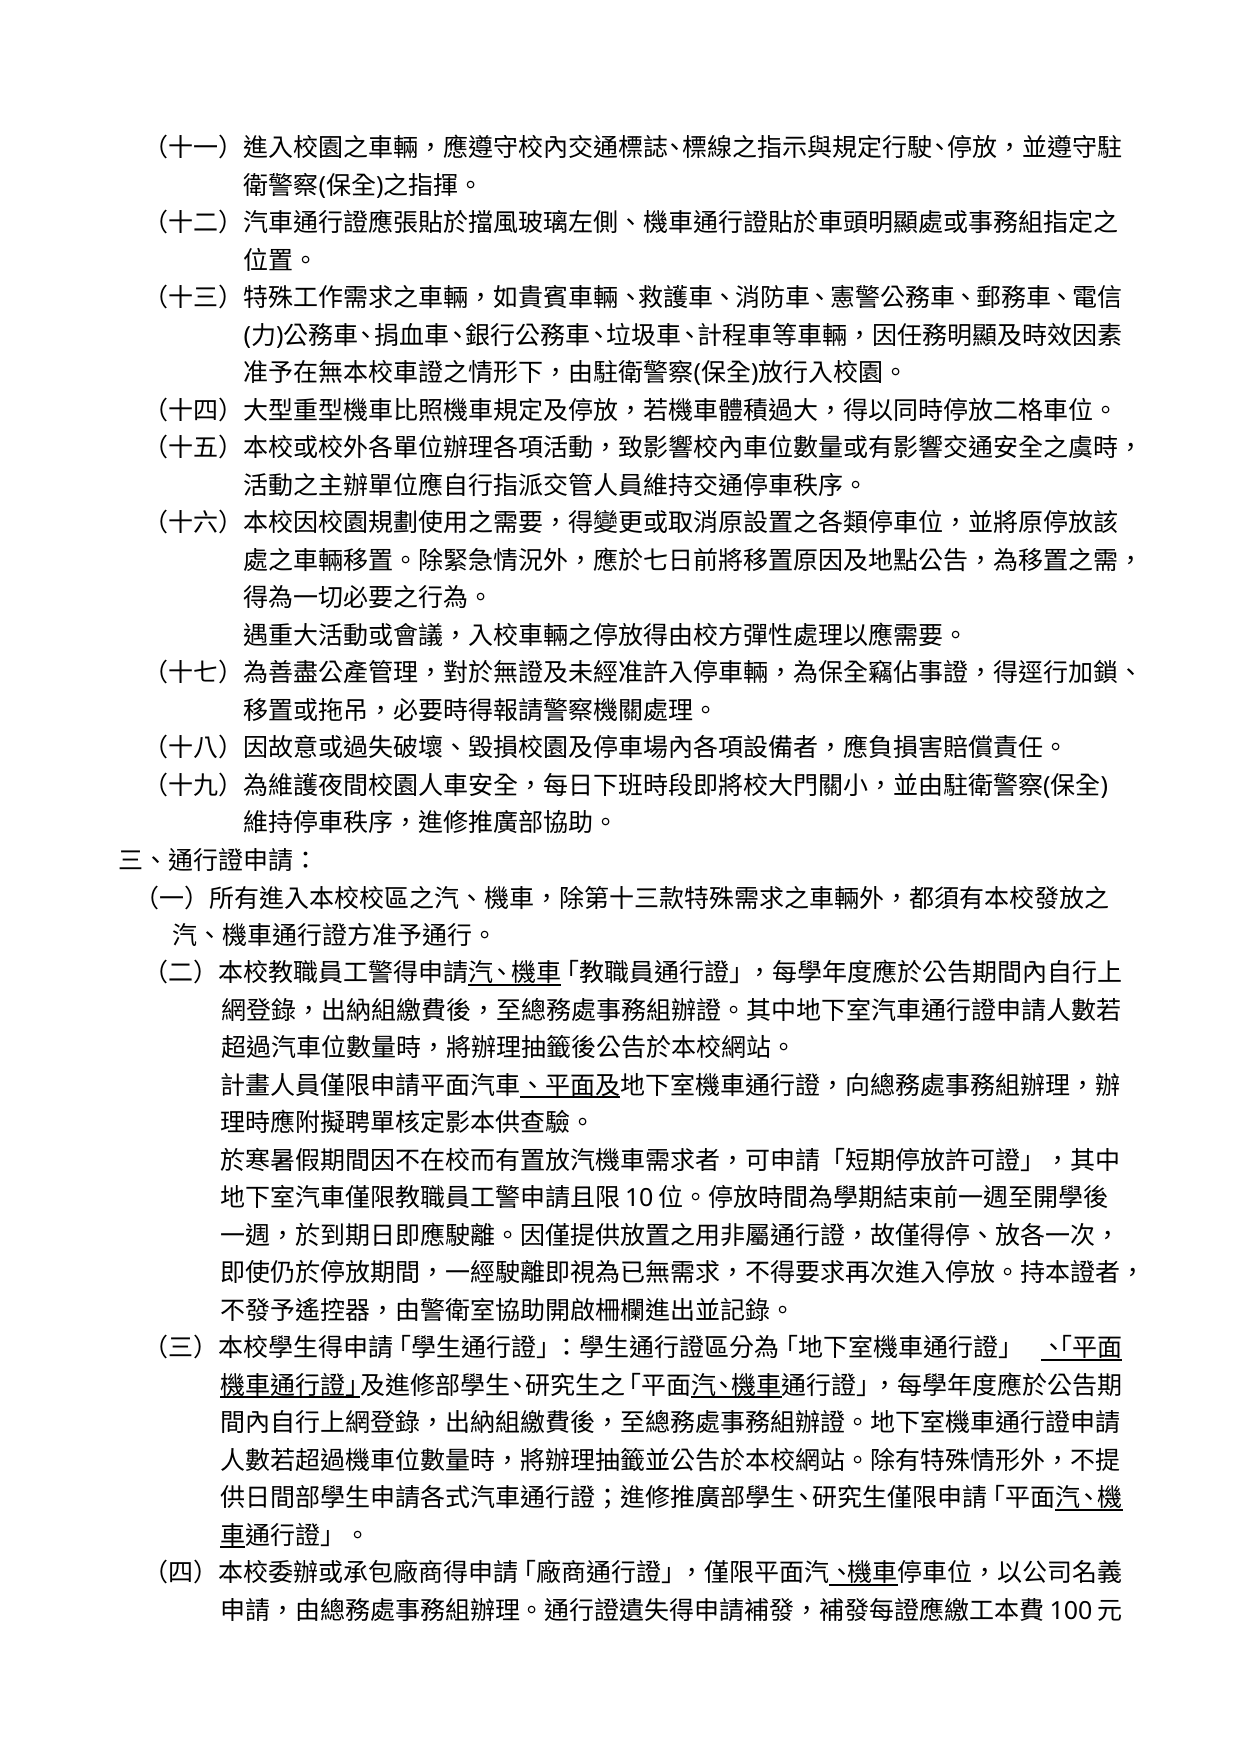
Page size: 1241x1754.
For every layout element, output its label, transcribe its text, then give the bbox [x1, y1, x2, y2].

list 進入校園之車輛，應遵守校內交通標誌、標線之指示與規定行駛、停放，並遵守駐衛警察(保全)之指揮。 [143, 127, 1122, 202]
list 本校因校園規劃使用之需要，得變更或取消原設置之各類停車位，並將原停放該處之車輛移置。除緊急情況外，應於七日前將移置原因及地點公告，為移置之需，得為一切必要之行為。 [143, 502, 1122, 614]
text 於寒暑假期間因不在校而有置放汽機車需求者，可申請「短期停放許可證」，其中地下室汽車僅限教職員工警申請且限10位。停放時間為學期結束前一週至開學後一週，於到期日即應駛離。因僅提供放置之用非屬通行證，故僅得停、放各一次，即使仍於停放期間，一經駛離即視為已無需求，不得要求再次進入停放。持本證者，不發予遙控器，由警衛室協助開啟柵欄進出並記錄。 [220, 1139, 1122, 1327]
list 為維護夜間校園人車安全，每日下班時段即將校大門關小，並由駐衛警察(保全)維持停車秩序，進修推廣部協助。 [143, 764, 1122, 839]
text 計畫人員僅限申請平面汽車、平面及地下室機車通行證，向總務處事務組辦理，辦理時應附擬聘單核定影本供查驗。 [220, 1064, 1122, 1139]
text （一）所有進入本校校區之汽、機車，除第十三款特殊需求之車輛外，都須有本校發放之 [121, 877, 1122, 914]
list 為善盡公產管理，對於無證及未經准許入停車輛，為保全竊佔事證，得逕行加鎖、移置或拖吊，必要時得報請警察機關處理。 [143, 652, 1122, 727]
list 本校或校外各單位辦理各項活動，致影響校內車位數量或有影響交通安全之虞時，活動之主辦單位應自行指派交管人員維持交通停車秩序。 [143, 427, 1122, 502]
list 本校學生得申請「學生通行證」：學生通行證區分為「地下室機車通行證」、「平面機車通行證」及進修部學生、研究生之「平面汽、機車通行證」，每學年度應於公告期間內自行上網登錄，出納組繳費後，至總務處事務組辦證。地下室機車通行證申請人數若超過機車位數量時，將辦理抽籤並公告於本校網站。除有特殊情形外，不提供日間部學生申請各式汽車通行證；進修推廣部學生、研究生僅限申請「平面汽、機車通行證」。 [143, 1327, 1122, 1552]
list 因故意或過失破壞、毀損校園及停車場內各項設備者，應負損害賠償責任。 [143, 727, 1122, 764]
list 特殊工作需求之車輛，如貴賓車輛、救護車、消防車、憲警公務車、郵務車、電信(力)公務車、捐血車、銀行公務車、垃圾車、計程車等車輛，因任務明顯及時效因素，准予在無本校車證之情形下，由駐衛警察(保全)放行入校園。 [143, 277, 1122, 389]
list 大型重型機車比照機車規定及停放，若機車體積過大，得以同時停放二格車位。 [143, 389, 1122, 427]
text 三、通行證申請： [118, 839, 1122, 877]
list 本校委辦或承包廠商得申請「廠商通行證」，僅限平面汽、機車停車位，以公司名義申請，由總務處事務組辦理。通行證遺失得申請補發，補發每證應繳工本費100元。 [143, 1552, 1122, 1627]
text 汽、機車通行證方准予通行。 [121, 914, 1122, 952]
list 本校教職員工警得申請汽、機車「教職員通行證」，每學年度應於公告期間內自行上網登錄，出納組繳費後，至總務處事務組辦證。其中地下室汽車通行證申請人數若超過汽車位數量時，將辦理抽籤後公告於本校網站。 [143, 952, 1122, 1064]
text 遇重大活動或會議，入校車輛之停放得由校方彈性處理以應需要。 [243, 614, 1122, 652]
list 汽車通行證應張貼於擋風玻璃左側、機車通行證貼於車頭明顯處或事務組指定之位置。 [143, 202, 1122, 277]
